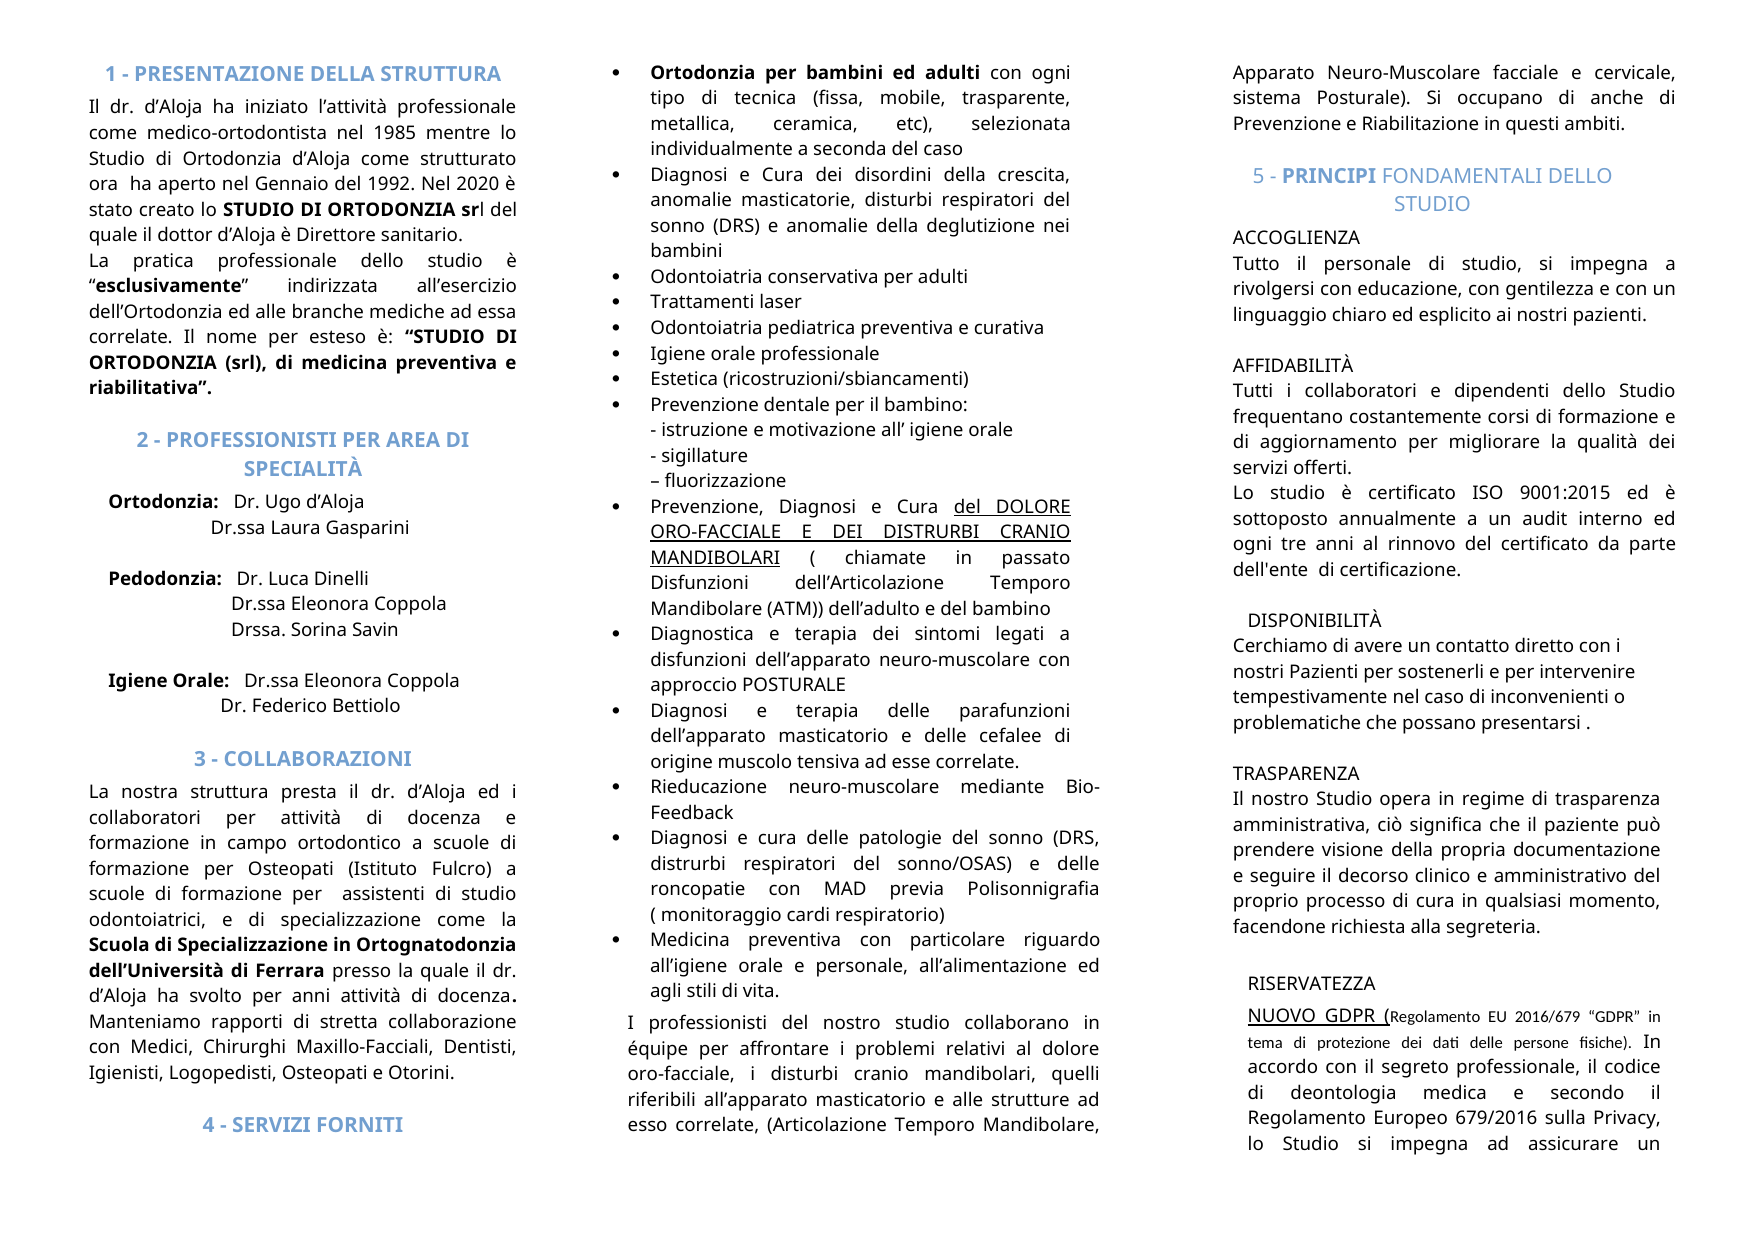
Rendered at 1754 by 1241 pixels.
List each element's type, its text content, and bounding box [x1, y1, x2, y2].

list Diagnostica e terapia dei sintomi legati a disfunzioni dell’apparato neuro-muscolare con approccio POSTURALE [613, 621, 1071, 697]
list Diagnosi e cura delle patologie del sonno (DRS, distrurbi respiratori del sonno/OSAS) e delle roncopatie con MAD previa Polisonnigrafia ( monitoraggio cardi respiratorio) [613, 825, 1100, 927]
text Tutti i collaboratori e dipendenti dello Studio frequentano costantemente corsi di formazione e di aggiornamento per migliorare la qualità dei servizi offerti. [1233, 377, 1676, 479]
text Dr.ssa Eleonora Coppola [88, 591, 517, 616]
text Drssa. Sorina Savin [88, 616, 517, 642]
text La nostra struttura presta il dr. d’Aloja ed i collaboratori per attività di docenza e formazione in campo ortodontico a scuole di formazione per Osteopati (Istituto Fulcro) a scuole di formazione per assistenti di studio odontoiatrici, e di specializzazione come la Scuola di Specializzazione in Ortognatodonzia dell’Università di Ferrara presso la quale il dr. d’Aloja ha svolto per anni attività di docenza. Manteniamo rapporti di stretta collaborazione con Medici, Chirurghi Maxillo-Facciali, Dentisti, Igienisti, Logopedisti, Osteopati e Otorini. [88, 778, 517, 1085]
text 3 - COLLABORAZIONI [88, 744, 517, 772]
list Rieducazione neuro-muscolare mediante Bio-Feedback [613, 774, 1100, 825]
text AFFIDABILITÀ [1233, 352, 1676, 377]
text RISERVATEZZA [1247, 971, 1661, 996]
list Prevenzione dentale per il bambino: [613, 391, 1071, 416]
list Medicina preventiva con particolare riguardo all’igiene orale e personale, all’alimentazione ed agli stili di vita. [613, 927, 1100, 1003]
text Cerchiamo di avere un contatto diretto con i nostri Pazienti per sostenerli e per intervenire tempestivamente nel caso di inconvenienti o problematiche che possano presentarsi . [1233, 633, 1661, 735]
text Dr. Federico Bettiolo [88, 693, 517, 718]
list Diagnosi e Cura dei disordini della crescita, anomalie masticatorie, disturbi respiratori del sonno (DRS) e anomalie della deglutizione nei bambini [613, 161, 1071, 263]
text DISPONIBILITÀ [1247, 607, 1676, 633]
text Il nostro Studio opera in regime di trasparenza amministrativa, ciò significa che il paziente può prendere visione della propria documentazione e seguire il decorso clinico e amministrativo del proprio processo di cura in qualsiasi momento, facendone richiesta alla segreteria. [1233, 786, 1661, 939]
text 4 - SERVIZI FORNITI [88, 1110, 517, 1139]
text Lo studio è certificato ISO 9001:2015 ed è sottoposto annualmente a un audit interno ed ogni tre anni al rinnovo del certificato da parte dell'ente di certificazione. [1233, 479, 1676, 582]
text La pratica professionale dello studio è “esclusivamente” indirizzata all’esercizio dell’Ortodonzia ed alle branche mediche ad essa correlate. Il nome per esteso è: “STUDIO DI ORTODONZIA (srl), di medicina preventiva e riabilitativa”. [88, 247, 517, 400]
subtitle TRASPARENZA [1233, 760, 1676, 786]
text Pedodonzia: Dr. Luca Dinelli [88, 565, 517, 591]
list Prevenzione, Diagnosi e Cura del DOLORE ORO-FACCIALE E DEI DISTRURBI CRANIO MANDIBOLARI ( chiamate in passato Disfunzioni dell’Articolazione Temporo Mandibolare (ATM)) dell’adulto e del bambino [613, 493, 1071, 621]
text - sigillature [650, 442, 1071, 467]
list Diagnosi e terapia delle parafunzioni dell’apparato masticatorio e delle cefalee di origine muscolo tensiva ad esse correlate. [613, 697, 1071, 774]
text Igiene Orale: Dr.ssa Eleonora Coppola [88, 667, 517, 693]
text Tutto il personale di studio, si impegna a rivolgersi con educazione, con gentilezza e con un linguaggio chiaro ed esplicito ai nostri pazienti. [1233, 250, 1676, 326]
text – fluorizzazione [650, 467, 1071, 493]
list Odontoiatria pediatrica preventiva e curativa [613, 314, 1071, 340]
text 5 - PRINCIPI FONDAMENTALI DELLO STUDIO [1218, 161, 1647, 218]
text I professionisti del nostro studio collaborano in équipe per affrontare i problemi relativi al dolore oro-facciale, i disturbi cranio mandibolari, quelli riferibili all’apparato masticatorio e alle strutture ad esso correlate, (Articolazione Temporo Mandibolare, [627, 1009, 1100, 1137]
text 1 - PRESENTAZIONE DELLA STRUTTURA [88, 59, 517, 87]
text Ortodonzia: Dr. Ugo d’Aloja [88, 489, 517, 514]
list Igiene orale professionale [613, 340, 1071, 365]
text - istruzione e motivazione all’ igiene orale [650, 416, 1071, 442]
text Apparato Neuro-Muscolare facciale e cervicale, sistema Posturale). Si occupano di anche di Prevenzione e Riabilitazione in questi ambiti. [1233, 59, 1676, 136]
text NUOVO GDPR (Regolamento EU 2016/679 “GDPR” in tema di protezione dei dati delle persone fisiche). In accordo con il segreto professionale, il codice di deontologia medica e secondo il Regolamento Europeo 679/2016 sulla Privacy, lo Studio si impegna ad assicurare un [1247, 1002, 1661, 1156]
text ACCOGLIENZA [1233, 224, 1676, 250]
list Odontoiatria conservativa per adulti [613, 263, 1071, 289]
list Estetica (ricostruzioni/sbiancamenti) [613, 365, 1071, 391]
text 2 - PROFESSIONISTI PER AREA DI SPECIALITÀ [88, 426, 517, 482]
list Trattamenti laser [613, 289, 1071, 314]
text Dr.ssa Laura Gasparini [88, 514, 517, 540]
list Ortodonzia per bambini ed adulti con ogni tipo di tecnica (fissa, mobile, trasparente, metallica, ceramica, etc), selezionata individualmente a seconda del caso [613, 59, 1071, 161]
text Il dr. d’Aloja ha iniziato l’attività professionale come medico-ortodontista nel 1985 mentre lo Studio di Ortodonzia d’Aloja come strutturato ora ha aperto nel Gennaio del 1992. Nel 2020 è stato creato lo STUDIO DI ORTODONZIA srl del quale il dottor d’Aloja è Direttore sanitario. [88, 94, 517, 247]
